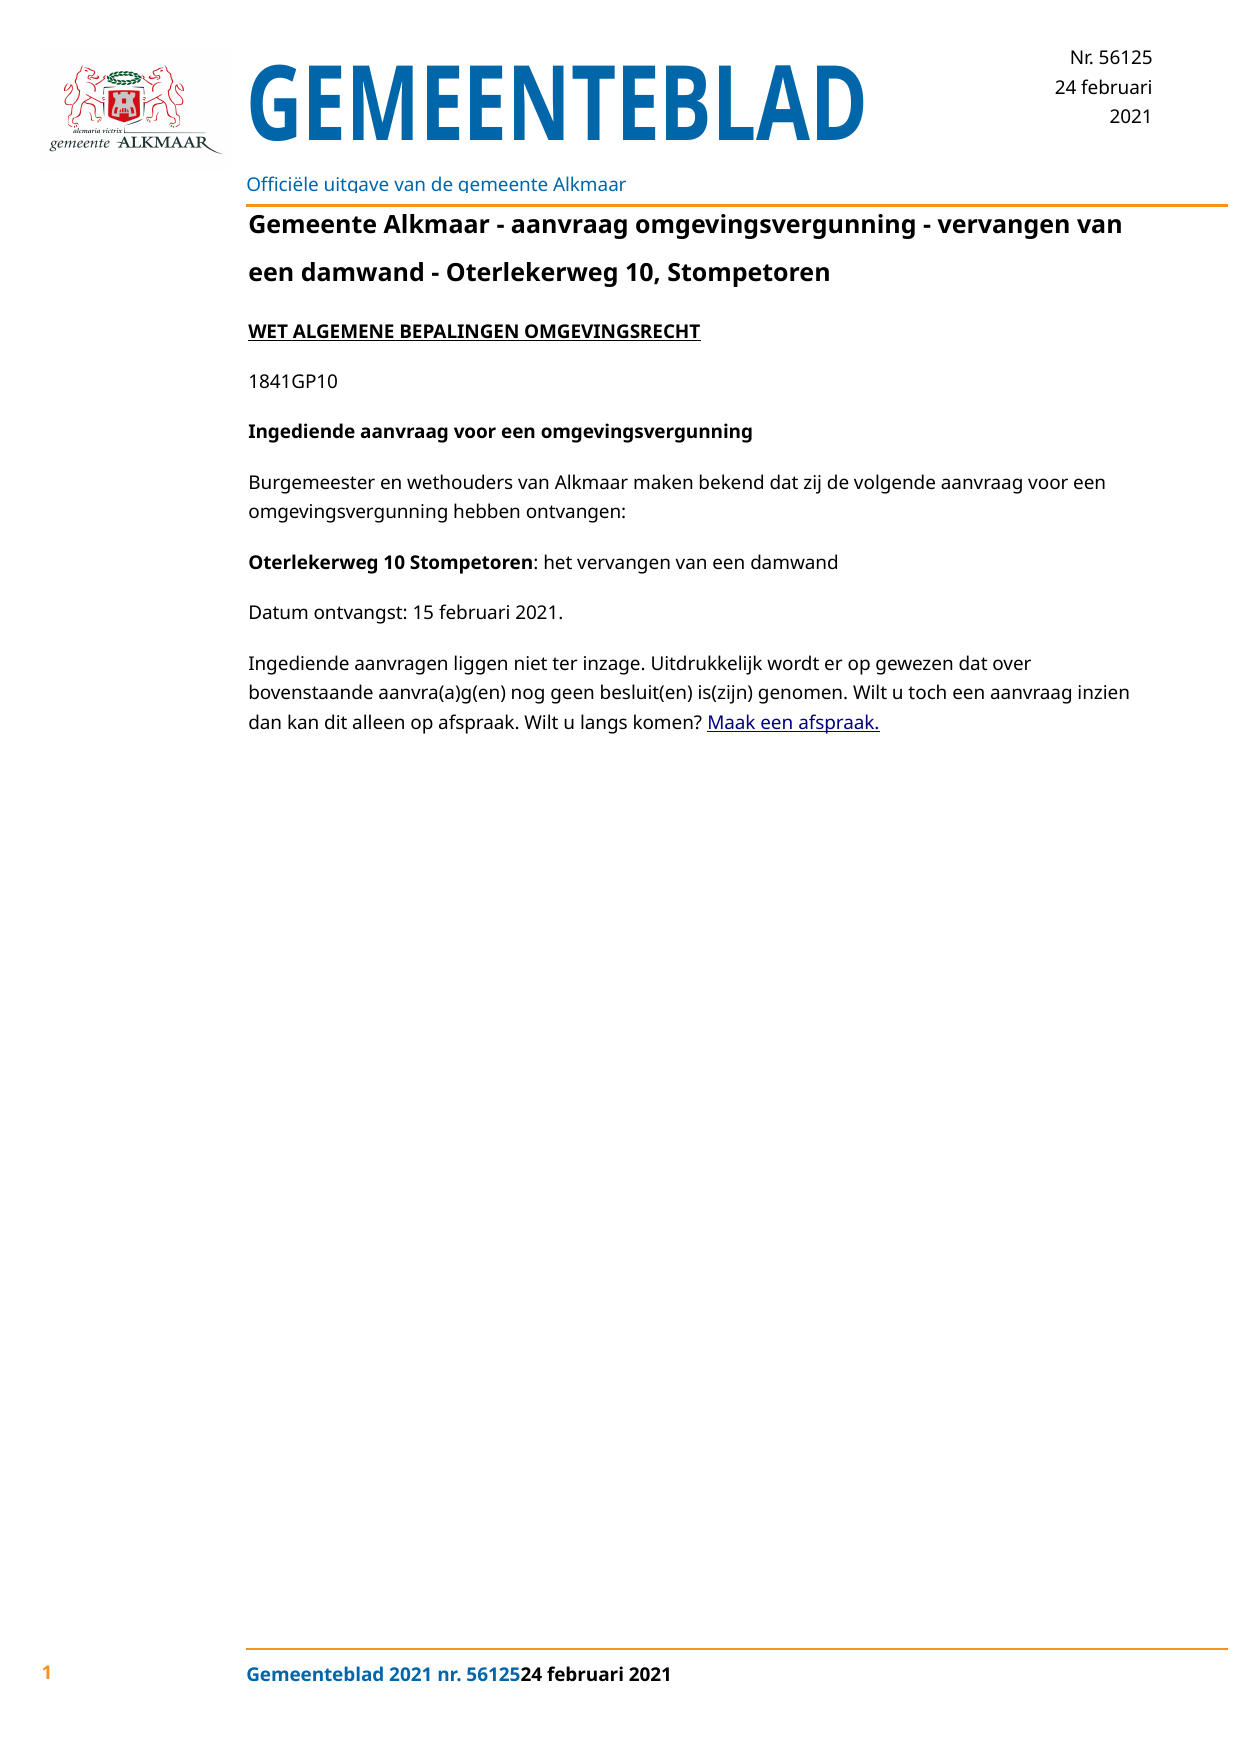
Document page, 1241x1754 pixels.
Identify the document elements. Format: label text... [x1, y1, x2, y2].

text Ingediende aanvragen liggen niet ter inzage. Uitdrukkelijk wordt er op gewezen dat over bovenstaande aanvra(a)g(en) nog geen besluit(en) is(zijn) genomen. Wilt u toch een aanvraag inzien dan kan dit alleen op afspraak. Wilt u langs komen? Maak een afspraak. [248, 650, 1152, 735]
text Ingediende aanvraag voor een omgevingsvergunning [248, 419, 1152, 444]
text 1841GP10 [248, 368, 1152, 394]
text Oterlekerweg 10 Stompetoren: het vervangen van een damwand [248, 549, 1152, 575]
text Gemeente Alkmaar - aanvraag omgevingsvergunning - vervangen van een damwand - Oterlekerweg 10, Stompetoren [248, 207, 1152, 288]
text WET ALGEMENE BEPALINGEN OMGEVINGSRECHT [248, 318, 1152, 344]
text Datum ontvangst: 15 februari 2021. [248, 599, 1152, 625]
text Burgemeester en wethouders van Alkmaar maken bekend dat zij de volgende aanvraag voor een omgevingsvergunning hebben ontvangen: [248, 469, 1152, 524]
picture [41, 47, 231, 172]
